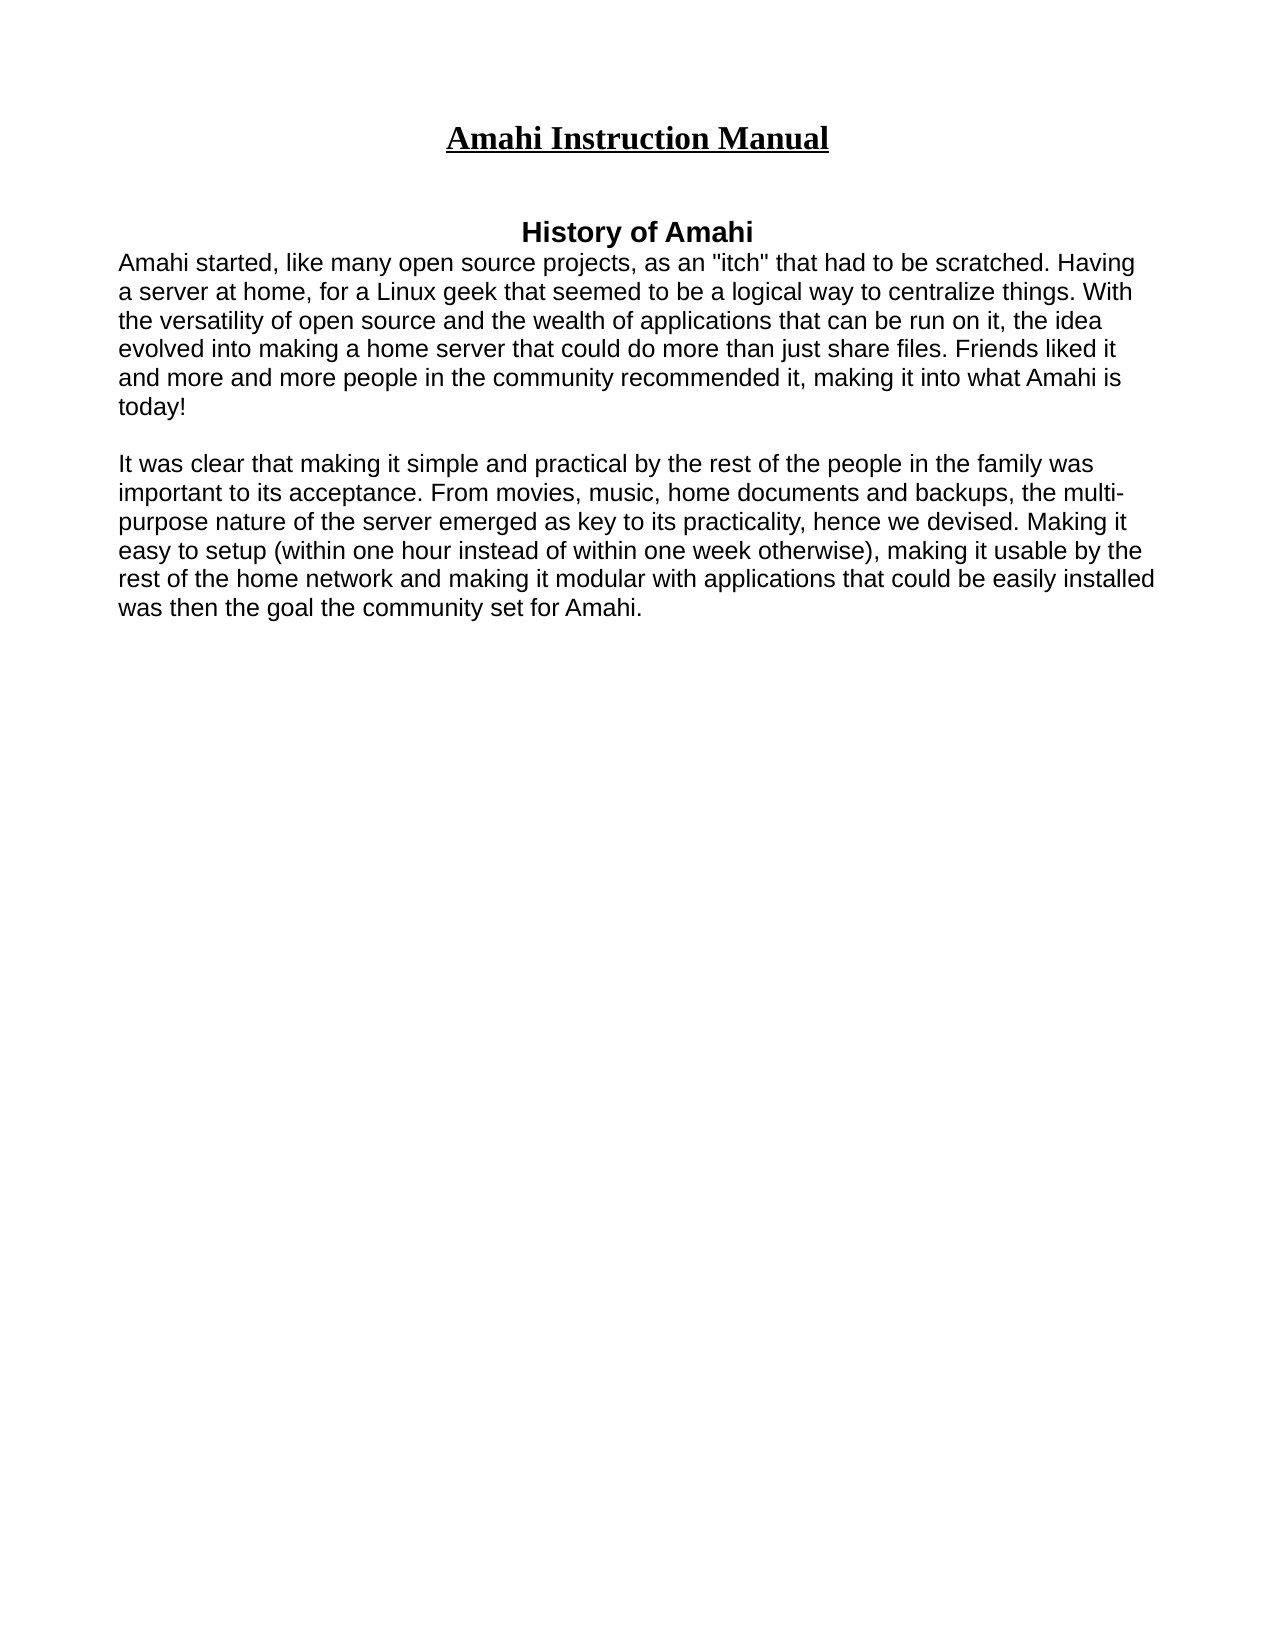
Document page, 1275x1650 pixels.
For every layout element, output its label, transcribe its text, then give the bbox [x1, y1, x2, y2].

text Amahi started, like many open source projects, as an "itch" that had to be scratched. Having a server at home, for a Linux geek that seemed to be a logical way to centralize things. With the versatility of open source and the wealth of applications that can be run on it, the idea evolved into making a home server that could do more than just share files. Friends liked it and more and more people in the community recommended it, making it into what Amahi is today! It was clear that making it simple and practical by the rest of the people in the family was important to its acceptance. From movies, music, home documents and backups, the multi-purpose nature of the server emerged as key to its practicality, hence we devised. Making it easy to setup (within one hour instead of within one week otherwise), making it usable by the rest of the home network and making it modular with applications that could be easily installed was then the goal the community set for Amahi. [118, 248, 1157, 622]
text History of Amahi [118, 215, 1157, 248]
